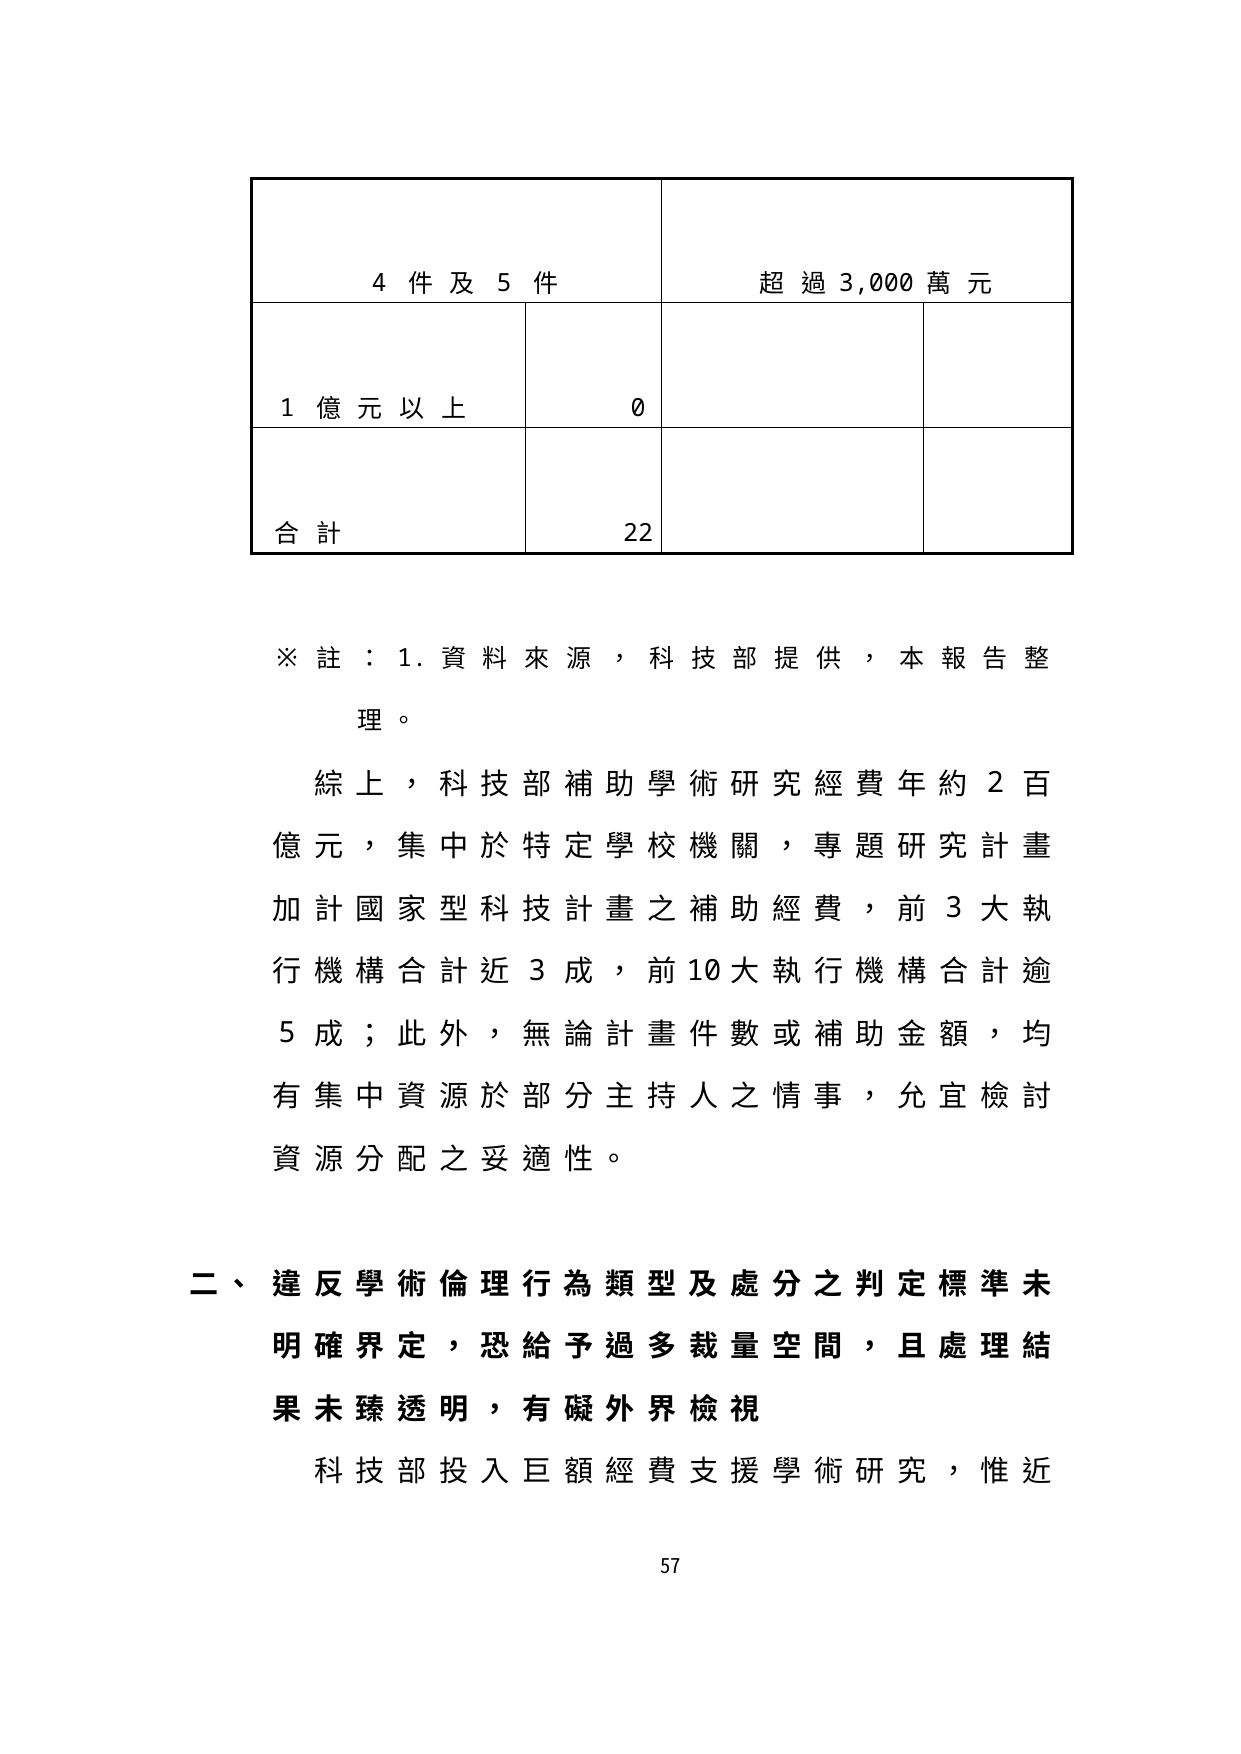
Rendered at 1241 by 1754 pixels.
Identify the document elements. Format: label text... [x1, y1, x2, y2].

table_header 4件及5件 [253, 180, 661, 302]
table_cell 1億元以上 [253, 303, 525, 427]
text 二、違反學術倫理行為類型及處分之判定標準未明確界定，恐給予過多裁量空間，且處理結果未臻透明，有礙外界檢視 [183, 1240, 1058, 1427]
table_cell [924, 428, 1071, 552]
text 綜上，科技部補助學術研究經費年約2百億元，集中於特定學校機關，專題研究計畫加計國家型科技計畫之補助經費，前3大執行機構合計近3成，前10大執行機構合計逾5成；此外，無論計畫件數或補助金額，均有集中資源於部分主持人之情事，允宜檢討資源分配之妥適性。 [242, 740, 1058, 1177]
table_cell 22 [526, 428, 661, 552]
table_cell [924, 303, 1071, 427]
table_header 超過3,000萬元 [662, 180, 1071, 302]
table_cell 合計 [253, 428, 525, 552]
table_cell 0 [526, 303, 661, 427]
table_cell [662, 428, 923, 552]
text ※註：1.資料來源，科技部提供，本報告整理。 [242, 615, 1058, 740]
text 科技部投入巨額經費支援學術研究，惟近年來重大違反學術倫理事件接連由國外期刊媒體揭露，已使我國學術形象蒙塵。在媒體輿論之督促下，科技部逐步修正相關規範，並持續透過跨部協商平台與教育部研議提升大學教師學術倫理相關措施，然處理及審議違反學術倫理行為，仍有待改進之處，說明如下： [242, 1427, 1058, 1490]
table_cell [662, 303, 923, 427]
